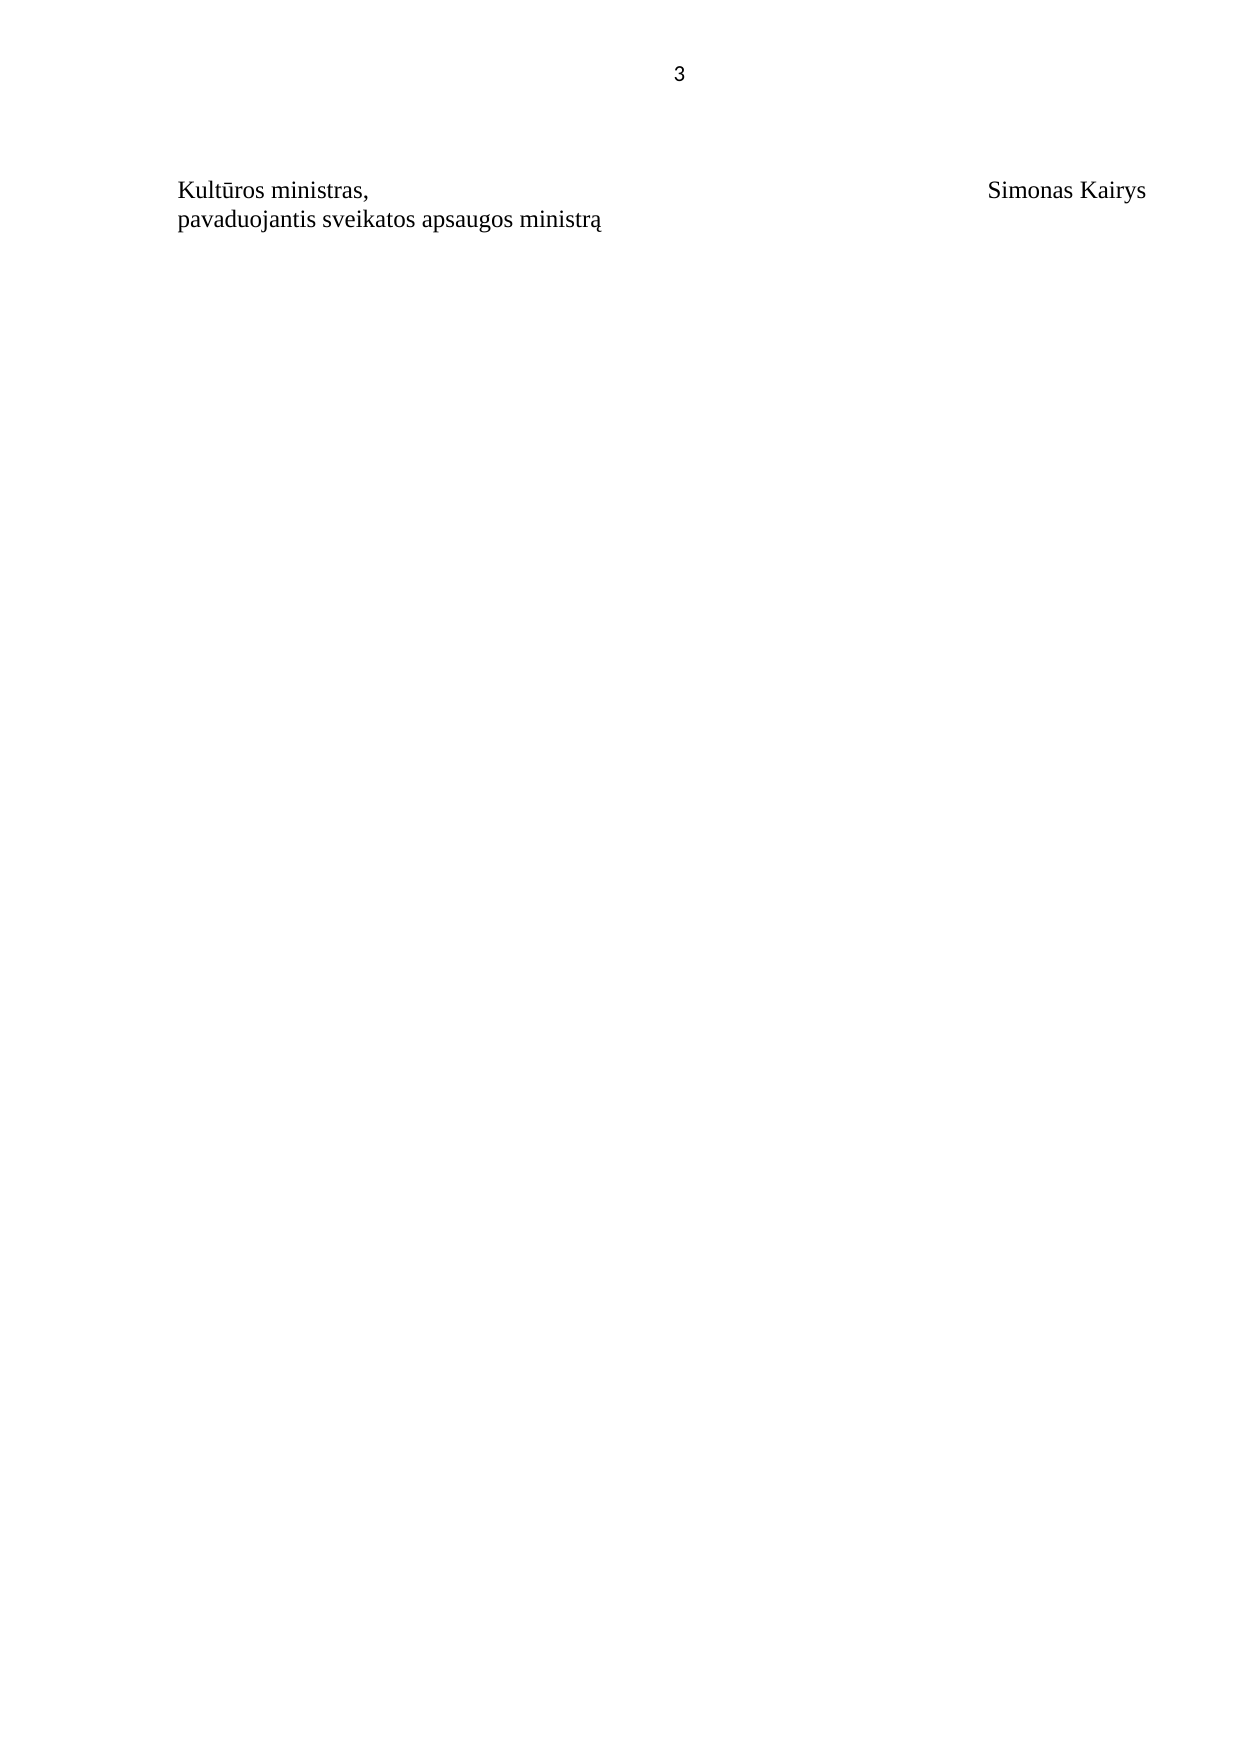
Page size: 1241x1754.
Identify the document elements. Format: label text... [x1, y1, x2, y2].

text pavaduojantis sveikatos apsaugos ministrą [177, 204, 1181, 233]
text Kultūros ministras, Simonas Kairys [177, 176, 1181, 204]
